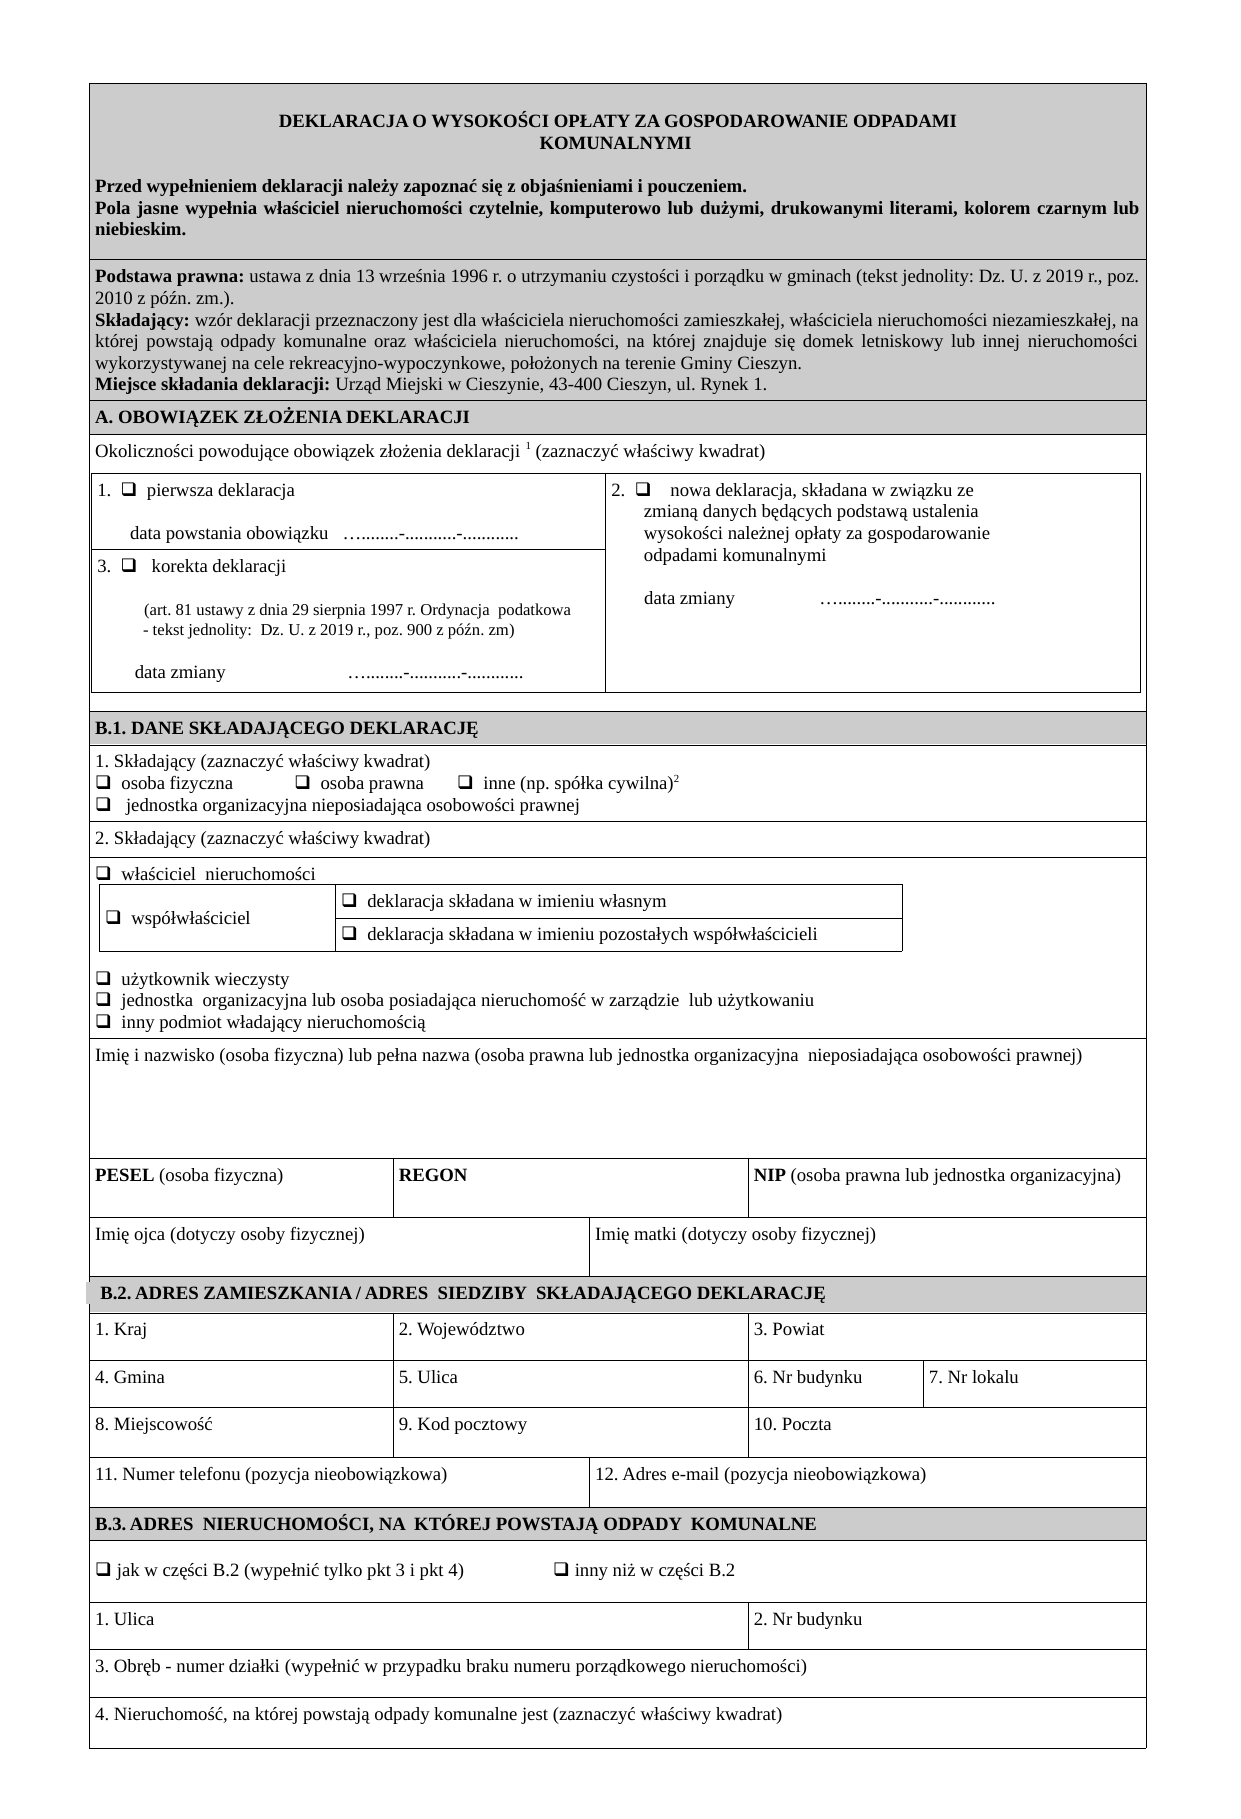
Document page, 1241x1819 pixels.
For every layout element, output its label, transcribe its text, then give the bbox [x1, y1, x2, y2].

table_cell Podstawa prawna: ustawa z dnia 13 września 1996 r. o utrzymaniu czystości i porządku w gminach (tekst jednolity: Dz. U. z 2019 r., poz. 2010 z późn. zm.). Składający: wzór deklaracji przeznaczony jest dla właściciela nieruchomości zamieszkałej, właściciela nieruchomości niezamieszkałej, na której powstają odpady komunalne oraz właściciela nieruchomości, na której znajduje się domek letniskowy lub innej nieruchomości wykorzystywanej na cele rekreacyjno-wypoczynkowe, położonych na terenie Gminy Cieszyn. Miejsce składania deklaracji: Urząd Miejski w Cieszynie, 43-400 Cieszyn, ul. Rynek 1. [90, 260, 1146, 400]
table_cell REGON [394, 1159, 748, 1217]
table_cell 3. Powiat [749, 1314, 1146, 1360]
table_cell  jak w części B.2 (wypełnić tylko pkt 3 i pkt 4)  inny niż w części B.2 [90, 1541, 1146, 1602]
table_cell NIP (osoba prawna lub jednostka organizacyjna) [749, 1159, 1146, 1217]
table_header 2.  nowa deklaracja, składana w związku ze zmianą danych będących podstawą ustalenia wysokości należnej opłaty za gospodarowanie odpadami komunalnymi data zmiany …........-...........-............ [606, 474, 1140, 692]
table_cell 5. Ulica [394, 1361, 748, 1407]
table_cell Imię i nazwisko (osoba fizyczna) lub pełna nazwa (osoba prawna lub jednostka organizacyjna nieposiadająca osobowości prawnej) [90, 1039, 1146, 1158]
table_cell Imię matki (dotyczy osoby fizycznej) [590, 1218, 1146, 1276]
table_cell 8. Miejscowość [90, 1408, 393, 1457]
table_cell 2. Województwo [394, 1314, 748, 1360]
table_cell  deklaracja składana w imieniu pozostałych współwłaścicieli [336, 919, 902, 951]
table_cell 9. Kod pocztowy [394, 1408, 748, 1457]
table_cell Imię ojca (dotyczy osoby fizycznej) [90, 1218, 589, 1276]
table_cell 12. Adres e-mail (pozycja nieobowiązkowa) [590, 1458, 1146, 1507]
table_cell 4. Gmina [90, 1361, 393, 1407]
table_cell 1. Składający (zaznaczyć właściwy kwadrat)  osoba fizyczna  osoba prawna  inne (np. spółka cywilna)2  jednostka organizacyjna nieposiadająca osobowości prawnej [90, 746, 1146, 821]
table_cell PESEL (osoba fizyczna) [90, 1159, 393, 1217]
table_cell B.2. ADRES ZAMIESZKANIA / ADRES SIEDZIBY SKŁADAJĄCEGO DEKLARACJĘ [90, 1277, 1146, 1312]
table_cell 10. Poczta [749, 1408, 1146, 1457]
table_cell B.1. DANE SKŁADAJĄCEGO DEKLARACJĘ [90, 712, 1146, 744]
table_cell 7. Nr lokalu [924, 1361, 1146, 1407]
table_cell  właściciel nieruchomości użytkownik wieczysty jednostka organizacyjna lub osoba posiadająca nieruchomość w zarządzie lub użytkowaniu inny podmiot władający nieruchomością [90, 858, 1146, 1038]
table_cell 11. Numer telefonu (pozycja nieobowiązkowa) [90, 1458, 589, 1507]
table_header 1. pierwsza deklaracja data powstania obowiązku …........-...........-............ [92, 474, 605, 549]
table_header DEKLARACJA O WYSOKOŚCI OPŁATY ZA GOSPODAROWANIE ODPADAMI KOMUNALNYMI Przed wypełnieniem deklaracji należy zapoznać się z objaśnieniami i pouczeniem. Pola jasne wypełnia właściciel nieruchomości czytelnie, komputerowo lub dużymi, drukowanymi literami, kolorem czarnym lub niebieskim. [90, 84, 1146, 259]
table_cell 2. Składający (zaznaczyć właściwy kwadrat) [90, 822, 1146, 857]
table_cell 2. Nr budynku [749, 1603, 1146, 1649]
table_header  współwłaściciel [100, 885, 335, 951]
table_cell 6. Nr budynku [749, 1361, 923, 1407]
table_cell A. OBOWIĄZEK ZŁOŻENIA DEKLARACJI [90, 401, 1146, 434]
table_cell 3. Obręb - numer działki (wypełnić w przypadku braku numeru porządkowego nieruchomości) [90, 1650, 1146, 1697]
table_cell B.3. ADRES NIERUCHOMOŚCI, NA KTÓREJ POWSTAJĄ ODPADY KOMUNALNE [90, 1508, 1146, 1540]
table_cell 1. Ulica [90, 1603, 748, 1649]
table_cell 3.  korekta deklaracji (art. 81 ustawy z dnia 29 sierpnia 1997 r. Ordynacja podatkowa - tekst jednolity: Dz. U. z 2019 r., poz. 900 z późn. zm) data zmiany …........-...........-............ [92, 550, 605, 692]
table_header  deklaracja składana w imieniu własnym [336, 885, 902, 917]
table_cell 4. Nieruchomość, na której powstają odpady komunalne jest (zaznaczyć właściwy kwadrat) [90, 1698, 1146, 1748]
table_cell 1. Kraj [90, 1314, 393, 1360]
table_cell Okoliczności powodujące obowiązek złożenia deklaracji 1 (zaznaczyć właściwy kwadrat) [90, 435, 1146, 711]
